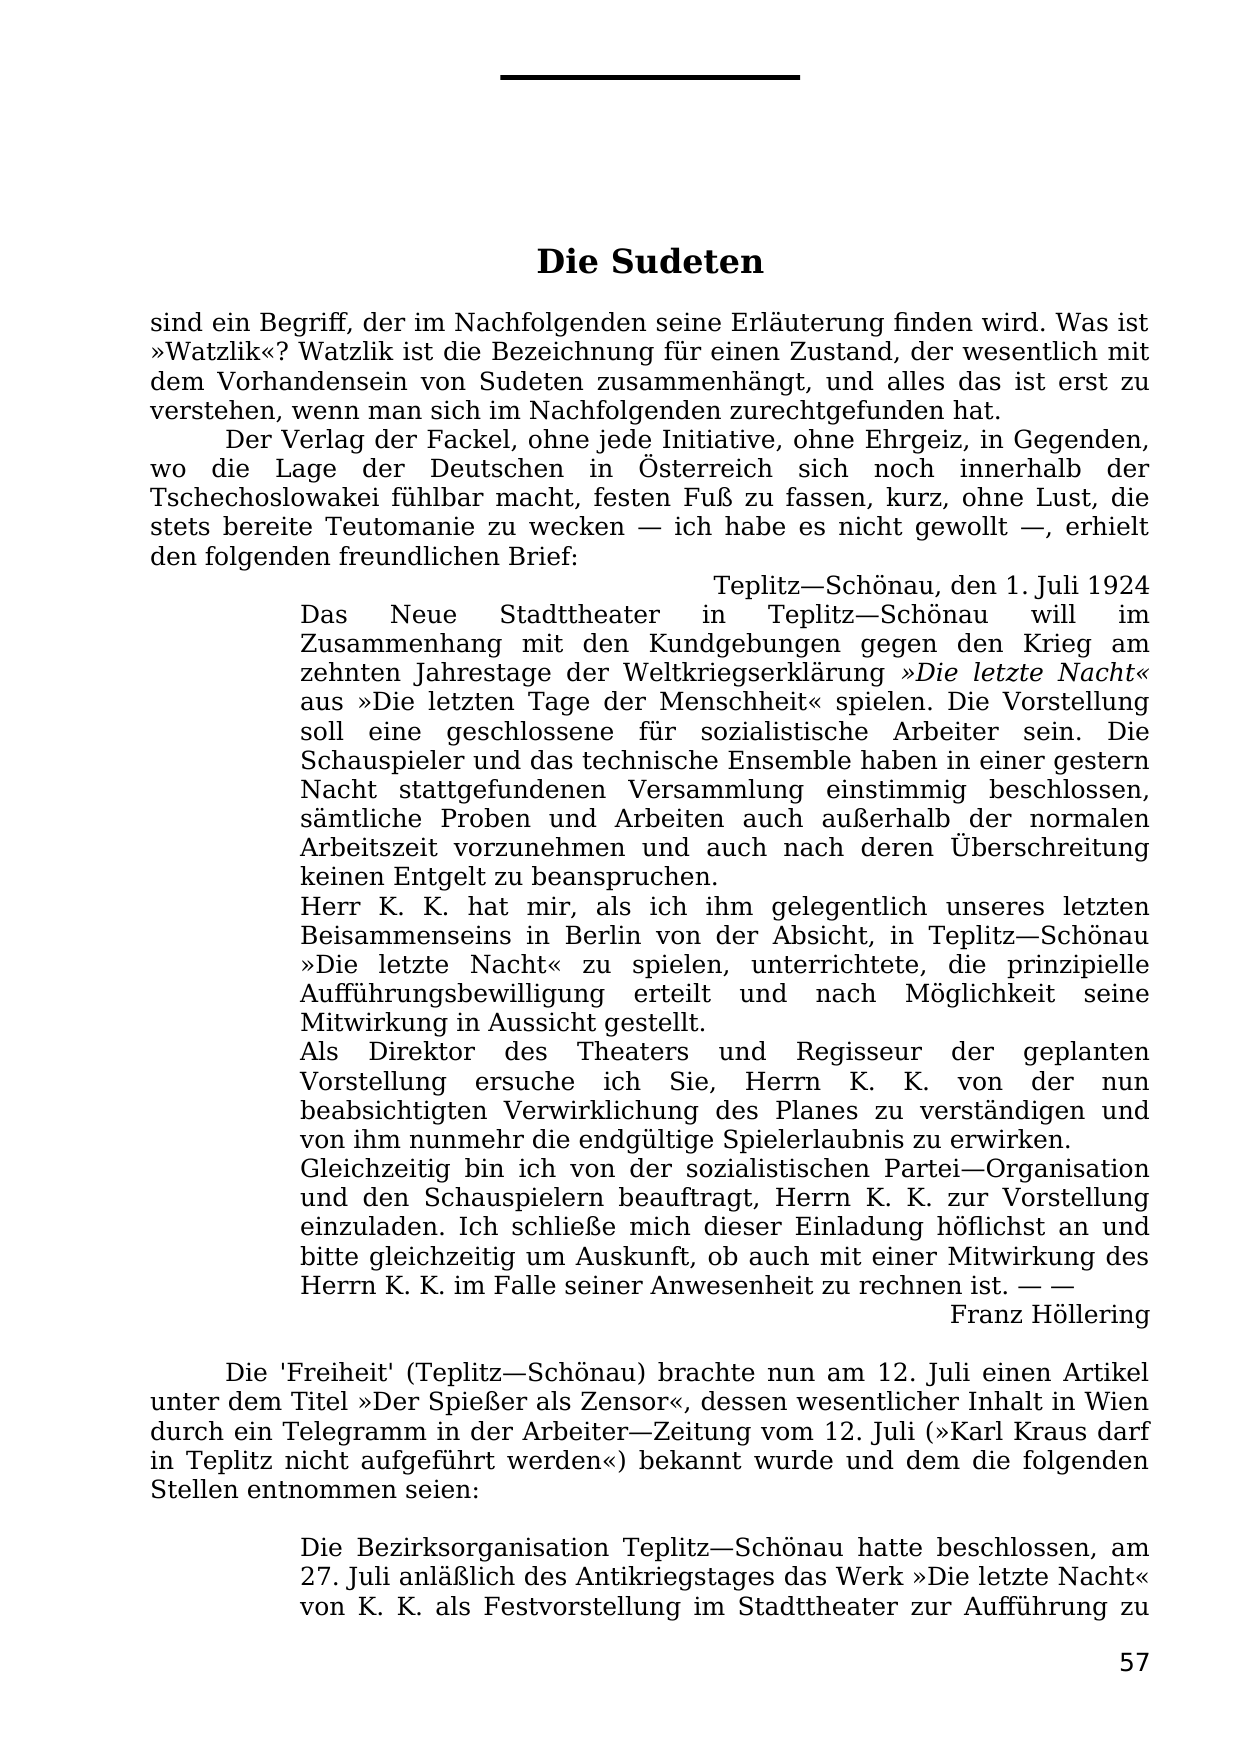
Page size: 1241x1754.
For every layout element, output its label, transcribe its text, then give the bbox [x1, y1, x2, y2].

text Als Direktor des Theaters und Regisseur der geplanten Vorstellung ersuche ich Sie, Herrn K. K. von der nun beabsichtigten Verwirklichung des Planes zu verständigen und von ihm nunmehr die endgültige Spielerlaubnis zu erwirken. [300, 1037, 1151, 1154]
text Gleichzeitig bin ich von der sozialistischen Partei—Organisation und den Schauspielern beauftragt, Herrn K. K. zur Vorstellung einzuladen. Ich schließe mich dieser Einladung höflichst an und bitte gleichzeitig um Auskunft, ob auch mit einer Mitwirkung des Herrn K. K. im Falle seiner Anwesenheit zu rechnen ist. — — [300, 1154, 1151, 1300]
text Die Sudeten [150, 223, 1151, 281]
text Die Bezirksorganisation Teplitz—Schönau hatte beschlossen, am 27. Juli anläßlich des Antikriegstages das Werk »Die letzte Nacht« von K. K. als Festvorstellung im Stadttheater zur Aufführung zu [300, 1533, 1151, 1621]
text Herr K. K. hat mir, als ich ihm gelegentlich unseres letzten Beisammenseins in Berlin von der Absicht, in Teplitz—Schönau »Die letzte Nacht« zu spielen, unterrichtete, die prinzipielle Aufführungsbewilligung erteilt und nach Möglichkeit seine Mitwirkung in Aussicht gestellt. [300, 892, 1151, 1037]
picture [500, 75, 801, 80]
text Die 'Freiheit' (Teplitz—Schönau) brachte nun am 12. Juli einen Artikel unter dem Titel »Der Spießer als Zensor«, dessen wesentlicher Inhalt in Wien durch ein Telegramm in der Arbeiter—Zeitung vom 12. Juli (»Karl Kraus darf in Teplitz nicht aufgeführt werden«) bekannt wurde und dem die folgenden Stellen entnommen seien: [150, 1358, 1151, 1504]
text sind ein Begriff, der im Nachfolgenden seine Erläuterung finden wird. Was ist »Watzlik«? Watzlik ist die Bezeichnung für einen Zustand, der wesentlich mit dem Vorhandensein von Sudeten zusammenhängt, und alles das ist erst zu verstehen, wenn man sich im Nachfolgenden zurechtgefunden hat. [150, 281, 1151, 425]
text Franz Höllering [150, 1300, 1151, 1329]
text Das Neue Stadttheater in Teplitz—Schönau will im Zusammenhang mit den Kundgebungen gegen den Krieg am zehnten Jahrestage der Weltkriegserklärung »Die letzte Nacht« aus »Die letzten Tage der Menschheit« spielen. Die Vorstellung soll eine geschlossene für sozialistische Arbeiter sein. Die Schauspieler und das technische Ensemble haben in einer gestern Nacht stattgefundenen Versammlung einstimmig beschlossen, sämtliche Proben und Arbeiten auch außerhalb der normalen Arbeitszeit vorzunehmen und auch nach deren Überschreitung keinen Entgelt zu beanspruchen. [300, 600, 1151, 892]
text Teplitz—Schönau, den 1. Juli 1924 [150, 571, 1151, 600]
text Der Verlag der Fackel, ohne jede Initiative, ohne Ehrgeiz, in Gegenden, wo die Lage der Deutschen in Österreich sich noch innerhalb der Tschechoslowakei fühlbar macht, festen Fuß zu fassen, kurz, ohne Lust, die stets bereite Teutomanie zu wecken — ich habe es nicht gewollt —, erhielt den folgenden freundlichen Brief: [150, 425, 1151, 571]
